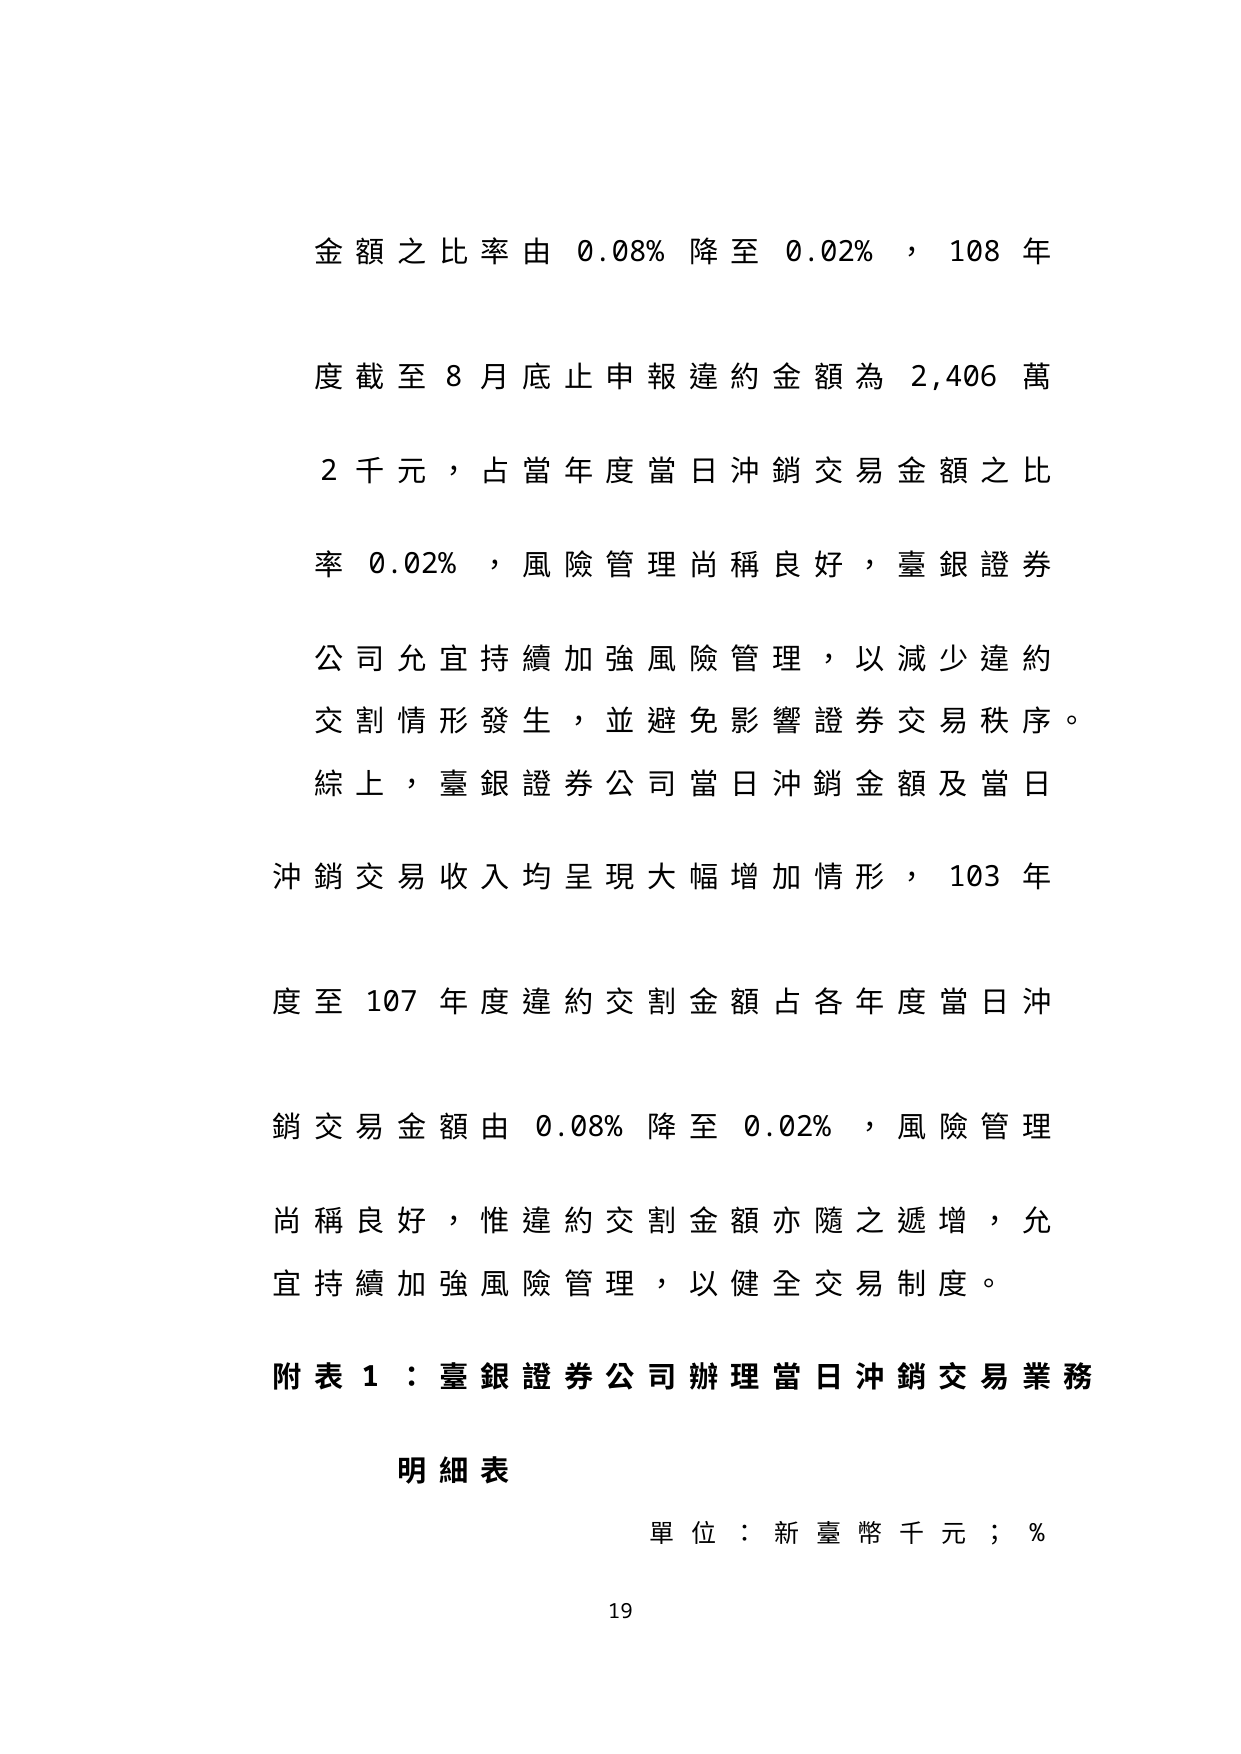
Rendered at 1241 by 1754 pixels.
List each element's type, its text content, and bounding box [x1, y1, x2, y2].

text 臺銀證券公司依據證券交易稅條例第2條之2規定辦理當日沖銷業務，當日沖銷金額及當日沖銷交易收入均呈現大幅增加情形，近年申報違約交割金額自103年度之1,983萬7千元，增加至107年度之5,623萬3千元，占各年度當日沖銷交易金額之比率由0.08%降至0.02%，108年度截至8月底止申報違約金額為2,406萬2千元，占當年度當日沖銷交易金額之比率0.02%，風險管理尚稱良好，臺銀證券公司允宜持續加強風險管理，以減少違約交割情形發生，並避免影響證券交易秩序。 [270, 177, 1058, 740]
text 附表1：臺銀證券公司辦理當日沖銷交易業務明細表 [241, 1302, 1101, 1490]
text 單位：新臺幣千元；% [270, 1490, 1058, 1552]
text 綜上，臺銀證券公司當日沖銷金額及當日沖銷交易收入均呈現大幅增加情形，103年度至107年度違約交割金額占各年度當日沖銷交易金額由0.08%降至0.02%，風險管理尚稱良好，惟違約交割金額亦隨之遞增，允宜持續加強風險管理，以健全交易制度。 [241, 740, 1058, 1302]
